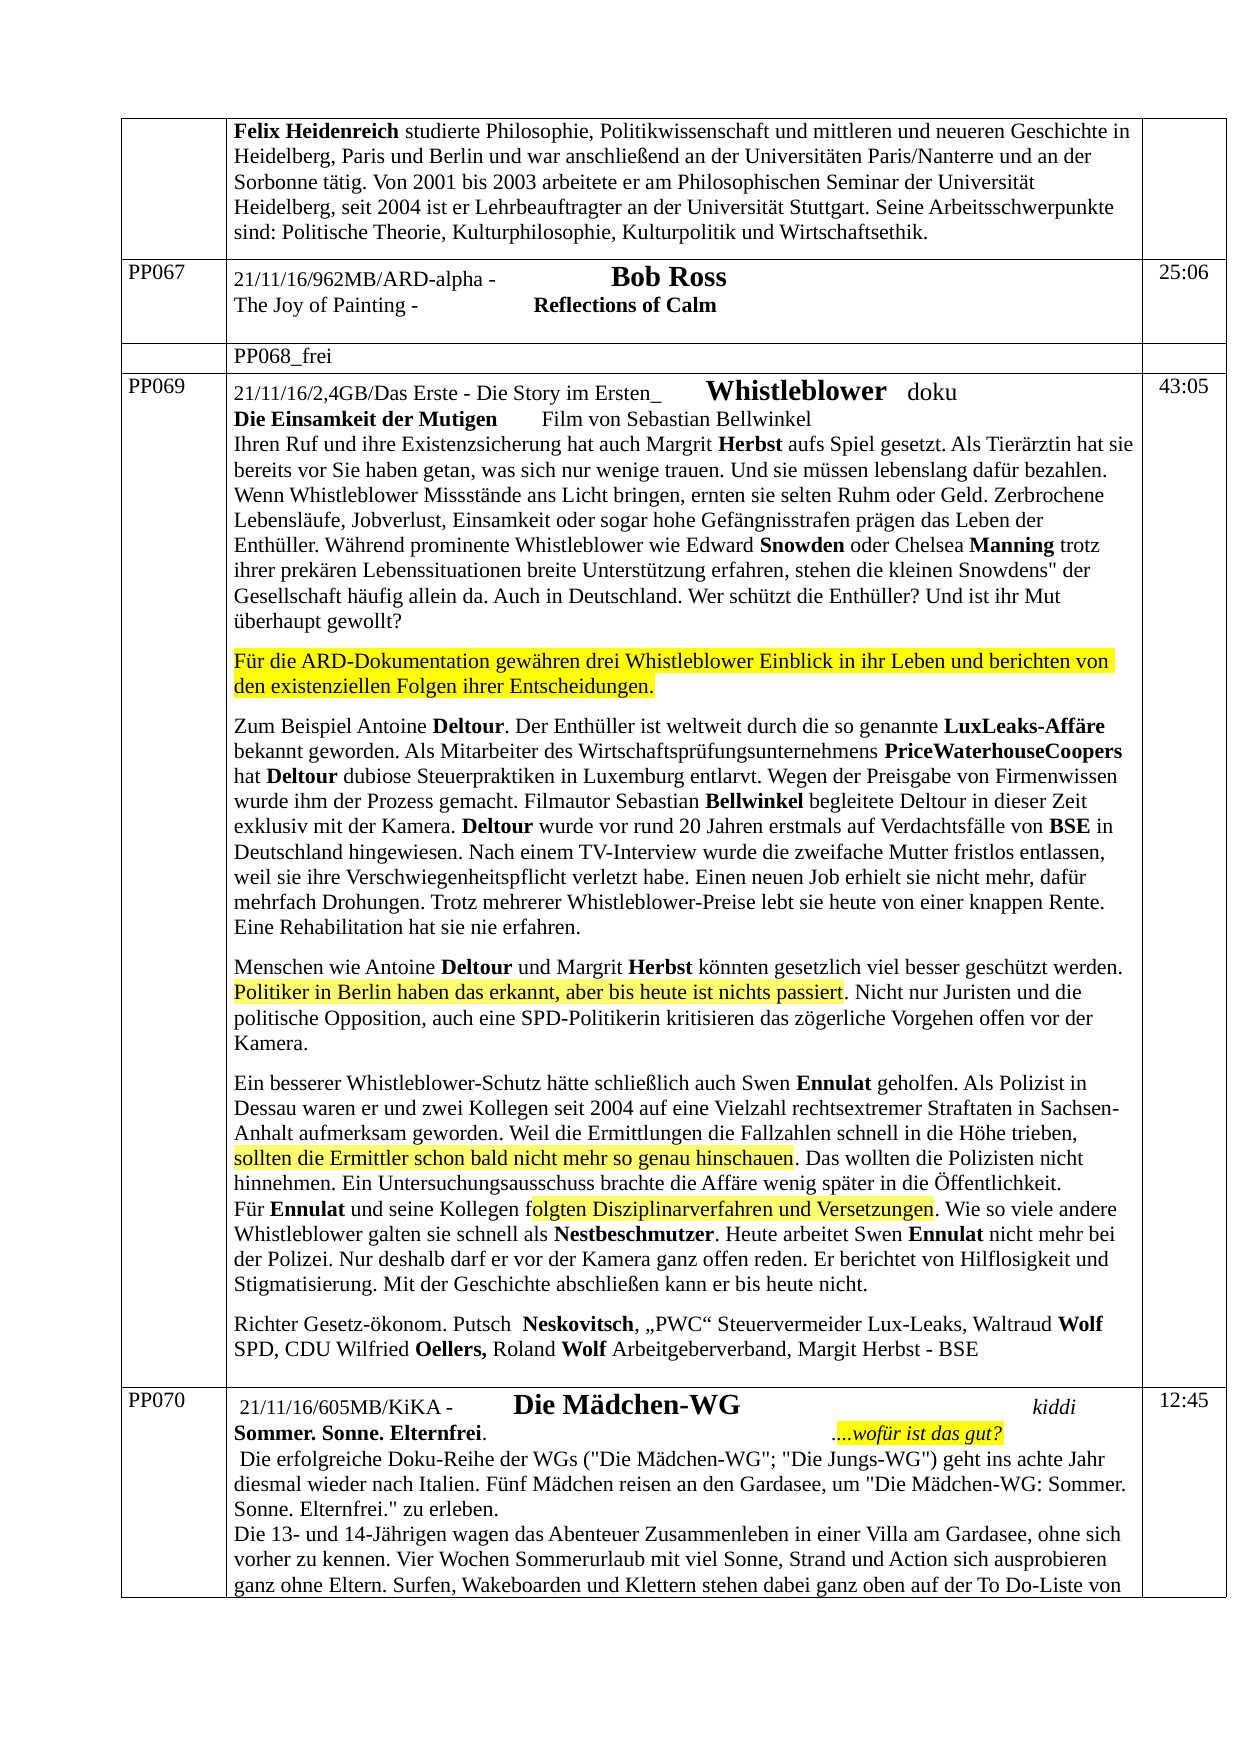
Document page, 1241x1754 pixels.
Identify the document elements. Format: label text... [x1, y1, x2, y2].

table_cell [1143, 344, 1226, 373]
table_cell [1143, 119, 1226, 259]
table_cell 12:45 [1143, 1388, 1226, 1597]
table_cell PP070 [122, 1388, 226, 1597]
table_cell 21/11/16/2,4GB/Das Erste - Die Story im Ersten_ Whistleblower doku Die Einsamkeit der Mutigen Film von Sebastian Bellwinkel Ihren Ruf und ihre Existenzsicherung hat auch Margrit Herbst aufs Spiel gesetzt. Als Tierärztin hat sie bereits vor Sie haben getan, was sich nur wenige trauen. Und sie müssen lebenslang dafür bezahlen. Wenn Whistleblower Missstände ans Licht bringen, ernten sie selten Ruhm oder Geld. Zerbrochene Lebensläufe, Jobverlust, Einsamkeit oder sogar hohe Gefängnisstrafen prägen das Leben der Enthüller. Während prominente Whistleblower wie Edward Snowden oder Chelsea Manning trotz ihrer prekären Lebenssituationen breite Unterstützung erfahren, stehen die kleinen Snowdens" der Gesellschaft häufig allein da. Auch in Deutschland. Wer schützt die Enthüller? Und ist ihr Mut überhaupt gewollt? Für die ARD-Dokumentation gewähren drei Whistleblower Einblick in ihr Leben und berichten von den existenziellen Folgen ihrer Entscheidungen. Zum Beispiel Antoine Deltour. Der Enthüller ist weltweit durch die so genannte LuxLeaks-Affäre bekannt geworden. Als Mitarbeiter des Wirtschaftsprüfungsunternehmens PriceWaterhouseCoopers hat Deltour dubiose Steuerpraktiken in Luxemburg entlarvt. Wegen der Preisgabe von Firmenwissen wurde ihm der Prozess gemacht. Filmautor Sebastian Bellwinkel begleitete Deltour in dieser Zeit exklusiv mit der Kamera. Deltour wurde vor rund 20 Jahren erstmals auf Verdachtsfälle von BSE in Deutschland hingewiesen. Nach einem TV-Interview wurde die zweifache Mutter fristlos entlassen, weil sie ihre Verschwiegenheitspflicht verletzt habe. Einen neuen Job erhielt sie nicht mehr, dafür mehrfach Drohungen. Trotz mehrerer Whistleblower-Preise lebt sie heute von einer knappen Rente. Eine Rehabilitation hat sie nie erfahren. Menschen wie Antoine Deltour und Margrit Herbst könnten gesetzlich viel besser geschützt werden. Politiker in Berlin haben das erkannt, aber bis heute ist nichts passiert. Nicht nur Juristen und die politische Opposition, auch eine SPD-Politikerin kritisieren das zögerliche Vorgehen offen vor der Kamera. Ein besserer Whistleblower-Schutz hätte schließlich auch Swen Ennulat geholfen. Als Polizist in Dessau waren er und zwei Kollegen seit 2004 auf eine Vielzahl rechtsextremer Straftaten in Sachsen-Anhalt aufmerksam geworden. Weil die Ermittlungen die Fallzahlen schnell in die Höhe trieben, sollten die Ermittler schon bald nicht mehr so genau hinschauen. Das wollten die Polizisten nicht hinnehmen. Ein Untersuchungsausschuss brachte die Affäre wenig später in die Öffentlichkeit. Für Ennulat und seine Kollegen folgten Disziplinarverfahren und Versetzungen. Wie so viele andere Whistleblower galten sie schnell als Nestbeschmutzer. Heute arbeitet Swen Ennulat nicht mehr bei der Polizei. Nur deshalb darf er vor der Kamera ganz offen reden. Er berichtet von Hilflosigkeit und Stigmatisierung. Mit der Geschichte abschließen kann er bis heute nicht. Richter Gesetz-ökonom. Putsch Neskovitsch, „PWC“ Steuervermeider Lux-Leaks, Waltraud Wolf SPD, CDU Wilfried Oellers, Roland Wolf Arbeitgeberverband, Margit Herbst - BSE [227, 374, 1142, 1387]
table_cell [122, 119, 226, 259]
table_cell 25:06 [1143, 260, 1226, 343]
table_cell 21/11/16/962MB/ARD-alpha - Bob Ross The Joy of Painting - Reflections of Calm [227, 260, 1142, 343]
table_cell Felix Heidenreich studierte Philosophie, Politikwissenschaft und mittleren und neueren Geschichte in Heidelberg, Paris und Berlin und war anschließend an der Universitäten Paris/Nanterre und an der Sorbonne tätig. Von 2001 bis 2003 arbeitete er am Philosophischen Seminar der Universität Heidelberg, seit 2004 ist er Lehrbeauftragter an der Universität Stuttgart. Seine Arbeitsschwerpunkte sind: Politische Theorie, Kulturphilosophie, Kulturpolitik und Wirtschaftsethik. [227, 119, 1142, 259]
table_cell 43:05 [1143, 374, 1226, 1387]
table_cell PP067 [122, 260, 226, 343]
table_cell 21/11/16/605MB/KiKA - Die Mädchen-WG kiddi Sommer. Sonne. Elternfrei. ....wofür ist das gut? Die erfolgreiche Doku-Reihe der WGs ("Die Mädchen-WG"; "Die Jungs-WG") geht ins achte Jahr diesmal wieder nach Italien. Fünf Mädchen reisen an den Gardasee, um "Die Mädchen-WG: Sommer. Sonne. Elternfrei." zu erleben. Die 13- und 14-Jährigen wagen das Abenteuer Zusammenleben in einer Villa am Gardasee, ohne sich vorher zu kennen. Vier Wochen Sommerurlaub mit viel Sonne, Strand und Action sich ausprobieren ganz ohne Eltern. Surfen, Wakeboarden und Klettern stehen dabei ganz oben auf der To Do-Liste von [227, 1388, 1142, 1597]
table_cell PP068_frei [227, 344, 1142, 373]
table_cell PP069 [122, 374, 226, 1387]
table_cell [122, 344, 226, 373]
